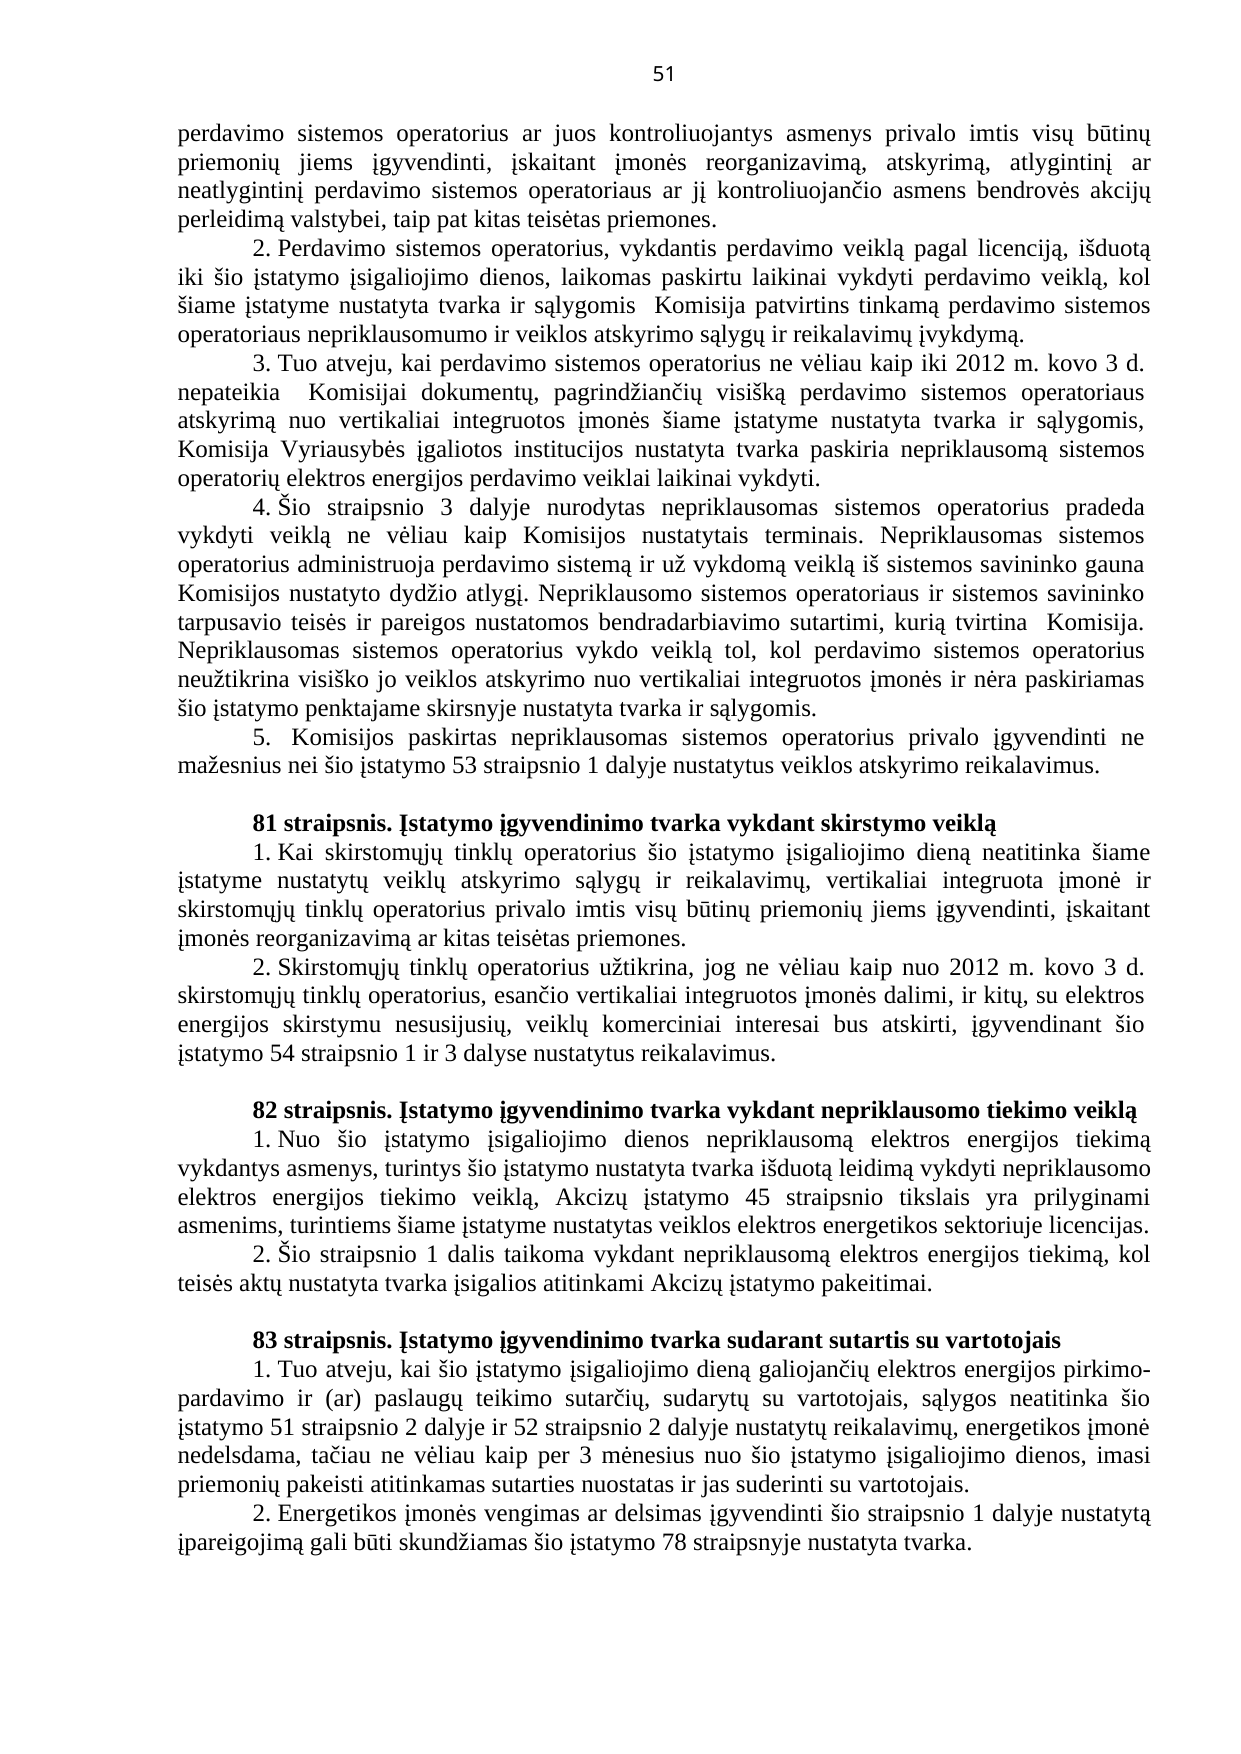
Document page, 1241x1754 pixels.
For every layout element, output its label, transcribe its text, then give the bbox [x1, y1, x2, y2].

text 1. Kai skirstomųjų tinklų operatorius šio įstatymo įsigaliojimo dieną neatitinka šiame įstatyme nustatytų veiklų atskyrimo sąlygų ir reikalavimų, vertikaliai integruota įmonė ir skirstomųjų tinklų operatorius privalo imtis visų būtinų priemonių jiems įgyvendinti, įskaitant įmonės reorganizavimą ar kitas teisėtas priemones. [177, 837, 1152, 952]
text 4. Šio straipsnio 3 dalyje nurodytas nepriklausomas sistemos operatorius pradeda vykdyti veiklą ne vėliau kaip Komisijos nustatytais terminais. Nepriklausomas sistemos operatorius administruoja perdavimo sistemą ir už vykdomą veiklą iš sistemos savininko gauna Komisijos nustatyto dydžio atlygį. Nepriklausomo sistemos operatoriaus ir sistemos savininko tarpusavio teisės ir pareigos nustatomos bendradarbiavimo sutartimi, kurią tvirtina Komisija. Nepriklausomas sistemos operatorius vykdo veiklą tol, kol perdavimo sistemos operatorius neužtikrina visiško jo veiklos atskyrimo nuo vertikaliai integruotos įmonės ir nėra paskiriamas šio įstatymo penktajame skirsnyje nustatyta tvarka ir sąlygomis. [177, 492, 1146, 722]
text 1. Nuo šio įstatymo įsigaliojimo dienos nepriklausomą elektros energijos tiekimą vykdantys asmenys, turintys šio įstatymo nustatyta tvarka išduotą leidimą vykdyti nepriklausomo elektros energijos tiekimo veiklą, Akcizų įstatymo 45 straipsnio tikslais yra prilyginami asmenims, turintiems šiame įstatyme nustatytas veiklos elektros energetikos sektoriuje licencijas. [177, 1124, 1152, 1239]
text 81 straipsnis. Įstatymo įgyvendinimo tvarka vykdant skirstymo veiklą [252, 808, 1152, 837]
text 2. Skirstomųjų tinklų operatorius užtikrina, jog ne vėliau kaip nuo 2012 m. kovo 3 d. skirstomųjų tinklų operatorius, esančio vertikaliai integruotos įmonės dalimi, ir kitų, su elektros energijos skirstymu nesusijusių, veiklų komerciniai interesai bus atskirti, įgyvendinant šio įstatymo 54 straipsnio 1 ir 3 dalyse nustatytus reikalavimus. [177, 952, 1146, 1067]
text 5. Komisijos paskirtas nepriklausomas sistemos operatorius privalo įgyvendinti ne mažesnius nei šio įstatymo 53 straipsnio 1 dalyje nustatytus veiklos atskyrimo reikalavimus. [177, 722, 1146, 779]
text perdavimo sistemos operatorius ar juos kontroliuojantys asmenys privalo imtis visų būtinų priemonių jiems įgyvendinti, įskaitant įmonės reorganizavimą, atskyrimą, atlygintinį ar neatlygintinį perdavimo sistemos operatoriaus ar jį kontroliuojančio asmens bendrovės akcijų perleidimą valstybei, taip pat kitas teisėtas priemones. [177, 118, 1152, 233]
text 2. Šio straipsnio 1 dalis taikoma vykdant nepriklausomą elektros energijos tiekimą, kol teisės aktų nustatyta tvarka įsigalios atitinkami Akcizų įstatymo pakeitimai. [177, 1239, 1152, 1297]
text 83 straipsnis. Įstatymo įgyvendinimo tvarka sudarant sutartis su vartotojais [177, 1326, 1152, 1354]
text 1. Tuo atveju, kai šio įstatymo įsigaliojimo dieną galiojančių elektros energijos pirkimo-pardavimo ir (ar) paslaugų teikimo sutarčių, sudarytų su vartotojais, sąlygos neatitinka šio įstatymo 51 straipsnio 2 dalyje ir 52 straipsnio 2 dalyje nustatytų reikalavimų, energetikos įmonė nedelsdama, tačiau ne vėliau kaip per 3 mėnesius nuo šio įstatymo įsigaliojimo dienos, imasi priemonių pakeisti atitinkamas sutarties nuostatas ir jas suderinti su vartotojais. [177, 1354, 1152, 1498]
text 2. Perdavimo sistemos operatorius, vykdantis perdavimo veiklą pagal licenciją, išduotą iki šio įstatymo įsigaliojimo dienos, laikomas paskirtu laikinai vykdyti perdavimo veiklą, kol šiame įstatyme nustatyta tvarka ir sąlygomis Komisija patvirtins tinkamą perdavimo sistemos operatoriaus nepriklausomumo ir veiklos atskyrimo sąlygų ir reikalavimų įvykdymą. [177, 233, 1152, 348]
text 3. Tuo atveju, kai perdavimo sistemos operatorius ne vėliau kaip iki 2012 m. kovo 3 d. nepateikia Komisijai dokumentų, pagrindžiančių visišką perdavimo sistemos operatoriaus atskyrimą nuo vertikaliai integruotos įmonės šiame įstatyme nustatyta tvarka ir sąlygomis, Komisija Vyriausybės įgaliotos institucijos nustatyta tvarka paskiria nepriklausomą sistemos operatorių elektros energijos perdavimo veiklai laikinai vykdyti. [177, 348, 1146, 492]
text 82 straipsnis. Įstatymo įgyvendinimo tvarka vykdant nepriklausomo tiekimo veiklą [177, 1096, 1152, 1124]
text 2. Energetikos įmonės vengimas ar delsimas įgyvendinti šio straipsnio 1 dalyje nustatytą įpareigojimą gali būti skundžiamas šio įstatymo 78 straipsnyje nustatyta tvarka. [177, 1498, 1152, 1556]
